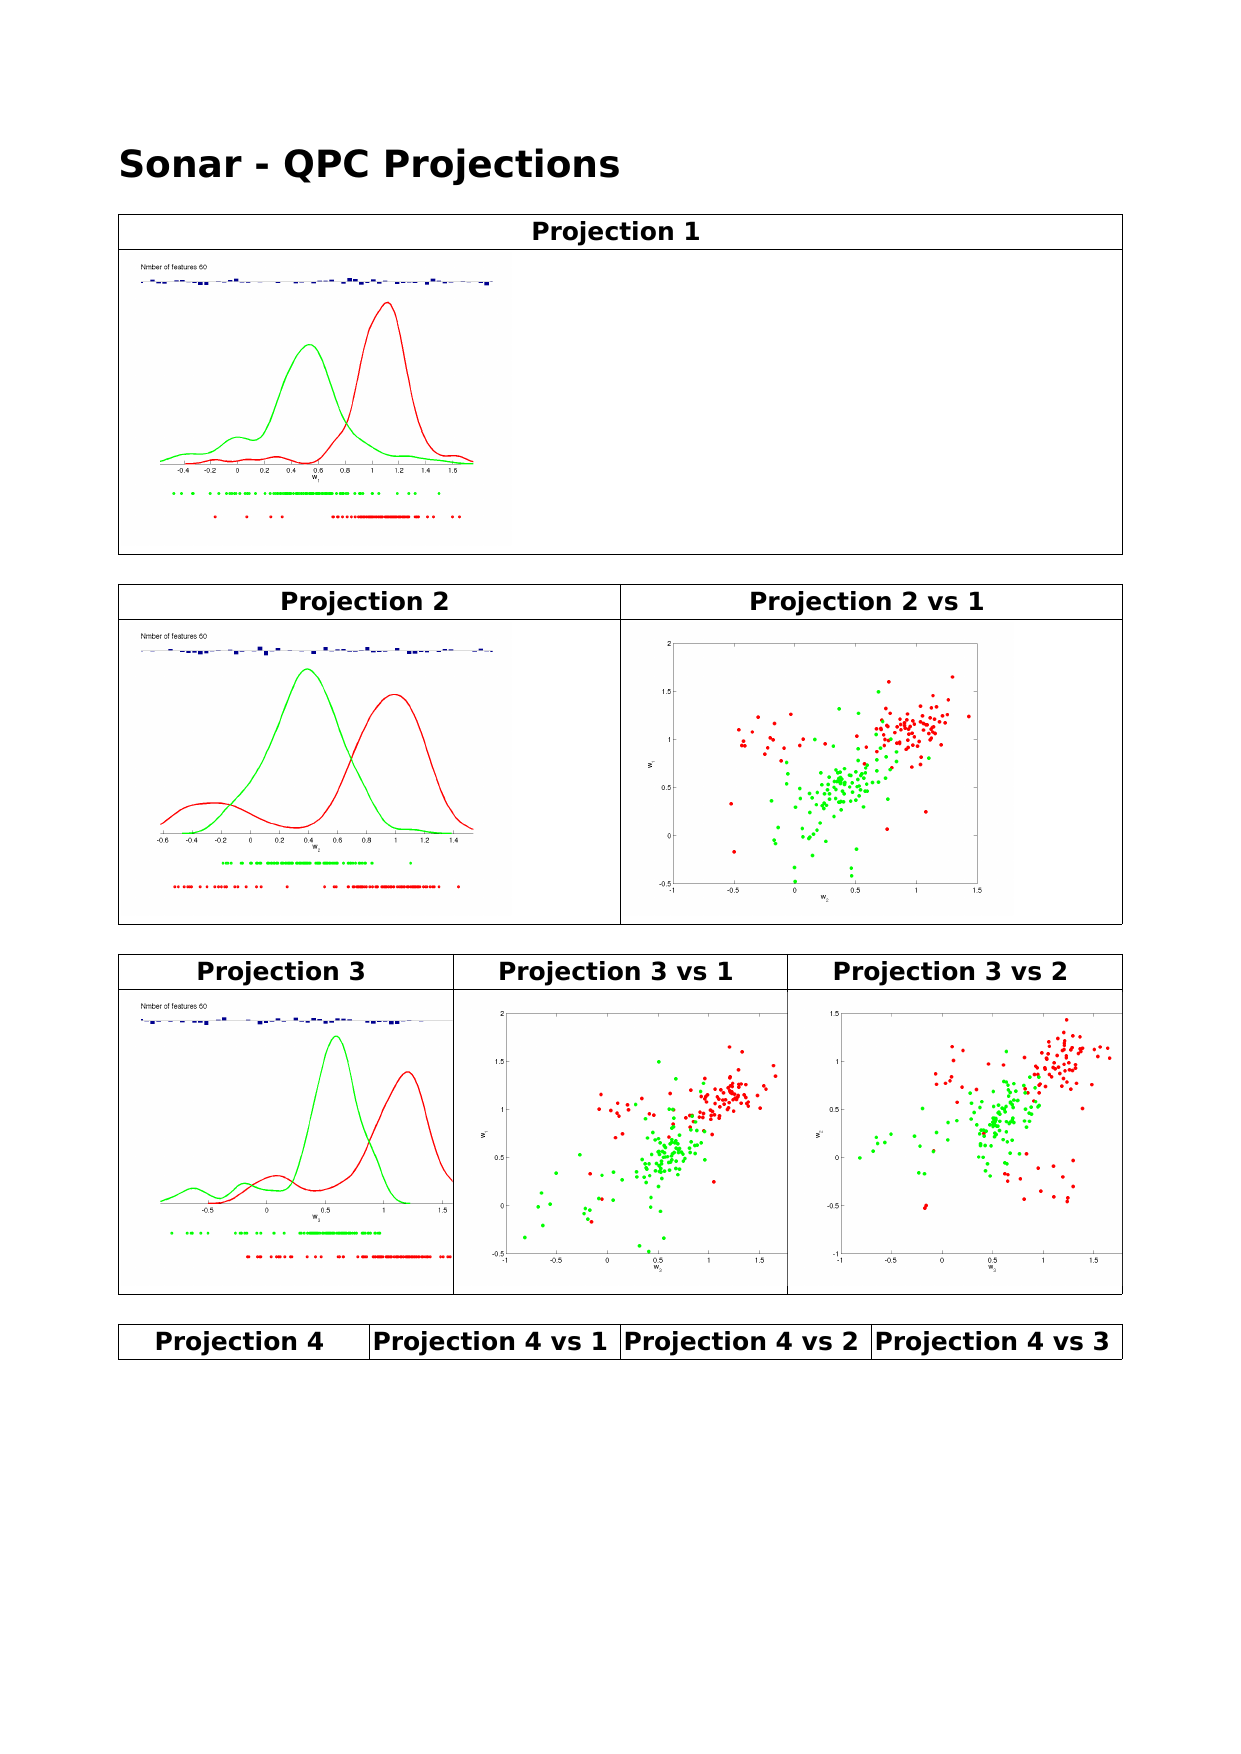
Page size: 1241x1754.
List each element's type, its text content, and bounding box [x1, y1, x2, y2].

table_header Projection 4 [119, 1325, 369, 1359]
table_cell [119, 990, 453, 1294]
table_cell [119, 250, 1122, 554]
table_cell [788, 990, 1122, 1294]
picture [790, 992, 1123, 1286]
table_cell [119, 620, 620, 924]
table_header Projection 4 vs 1 [370, 1325, 620, 1359]
table_header Projection 3 vs 1 [454, 955, 787, 989]
picture [121, 622, 512, 916]
table_header Projection 4 vs 2 [621, 1325, 871, 1359]
table_cell [454, 990, 787, 1294]
picture [455, 992, 788, 1286]
table_header Projection 4 vs 3 [872, 1325, 1122, 1359]
picture [121, 252, 512, 546]
table_header Projection 1 [119, 215, 1122, 249]
picture [622, 622, 1014, 916]
table_cell [621, 620, 1122, 924]
table_header Projection 3 vs 2 [788, 955, 1122, 989]
picture [121, 992, 453, 1286]
table_header Projection 3 [119, 955, 453, 989]
table_header Projection 2 vs 1 [621, 585, 1122, 619]
table_header Projection 2 [119, 585, 620, 619]
subtitle Sonar - QPC Projections [118, 143, 1122, 187]
